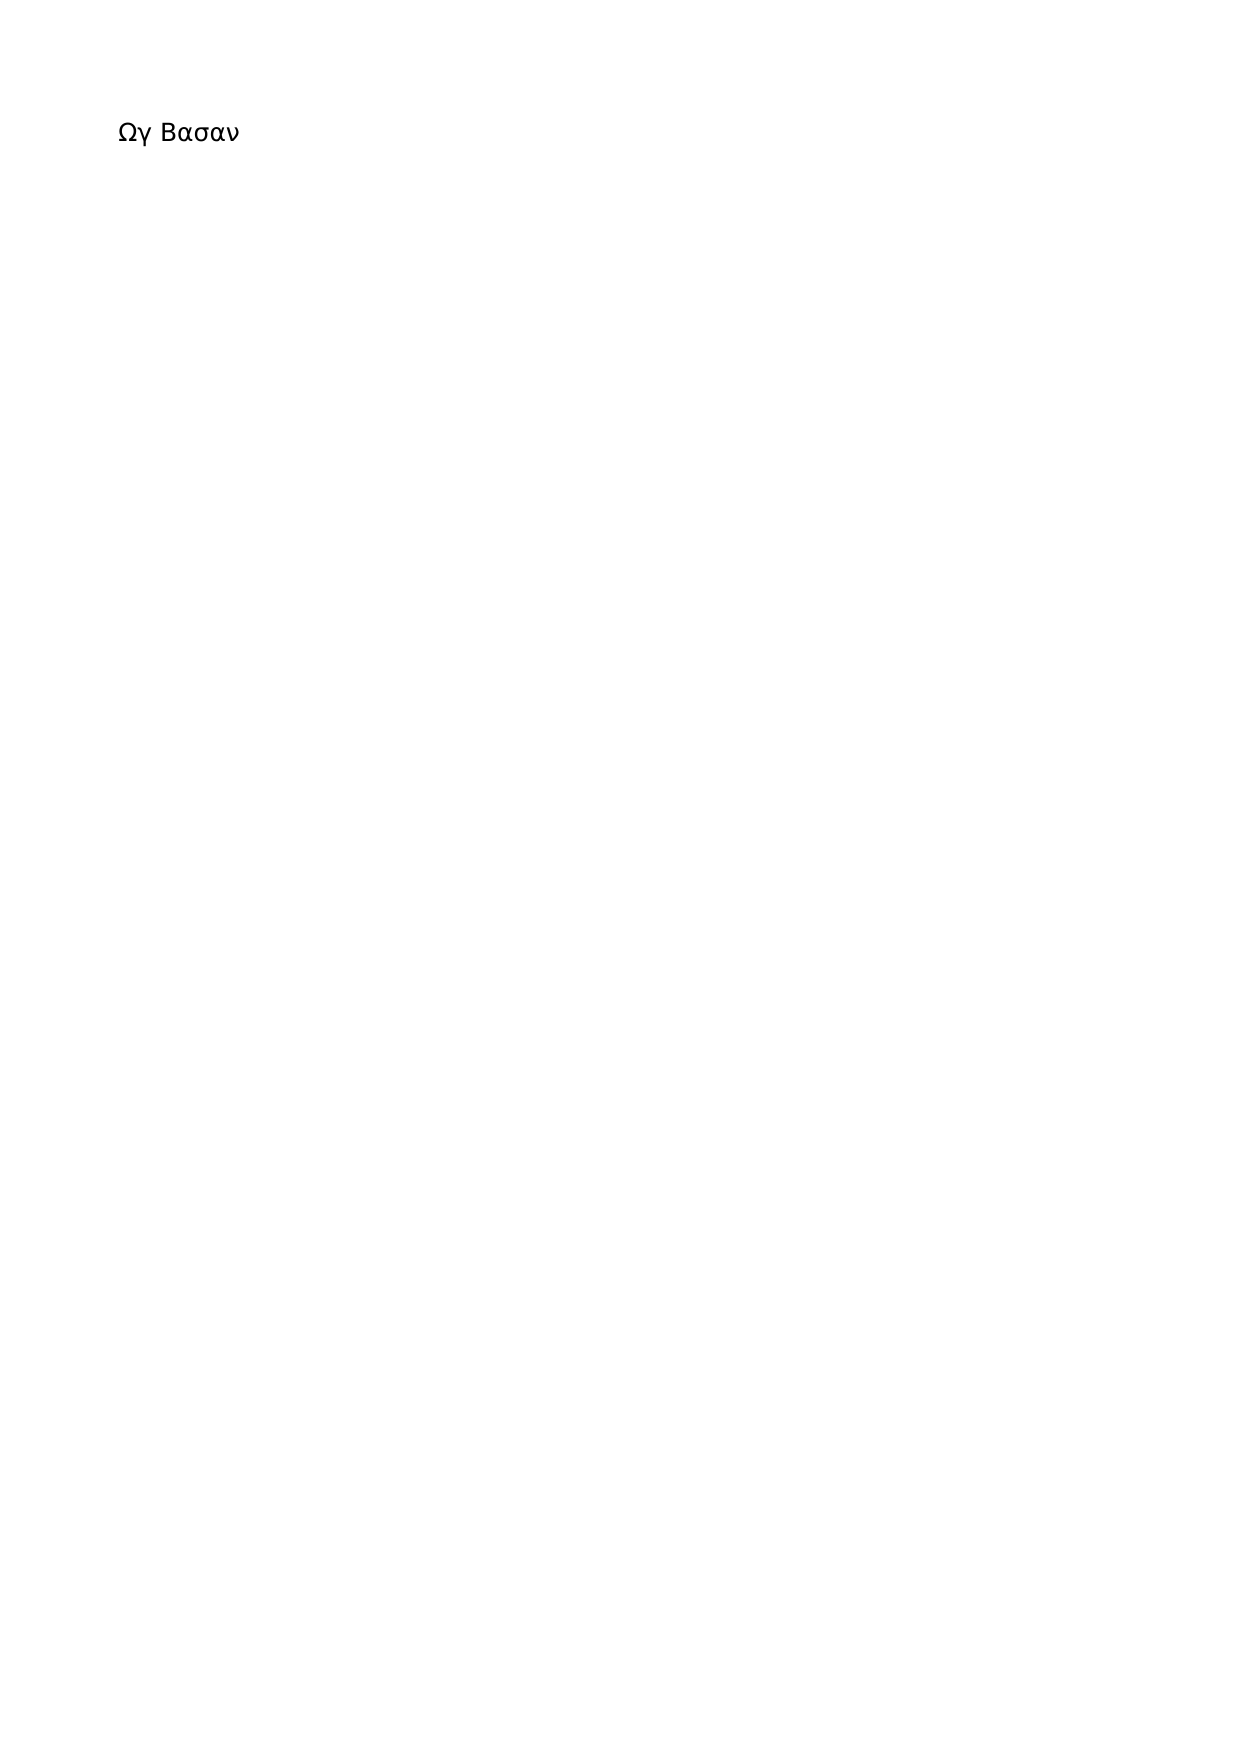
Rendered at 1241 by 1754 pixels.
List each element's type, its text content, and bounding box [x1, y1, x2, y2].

text Ωγ Βασαν [118, 118, 1122, 147]
